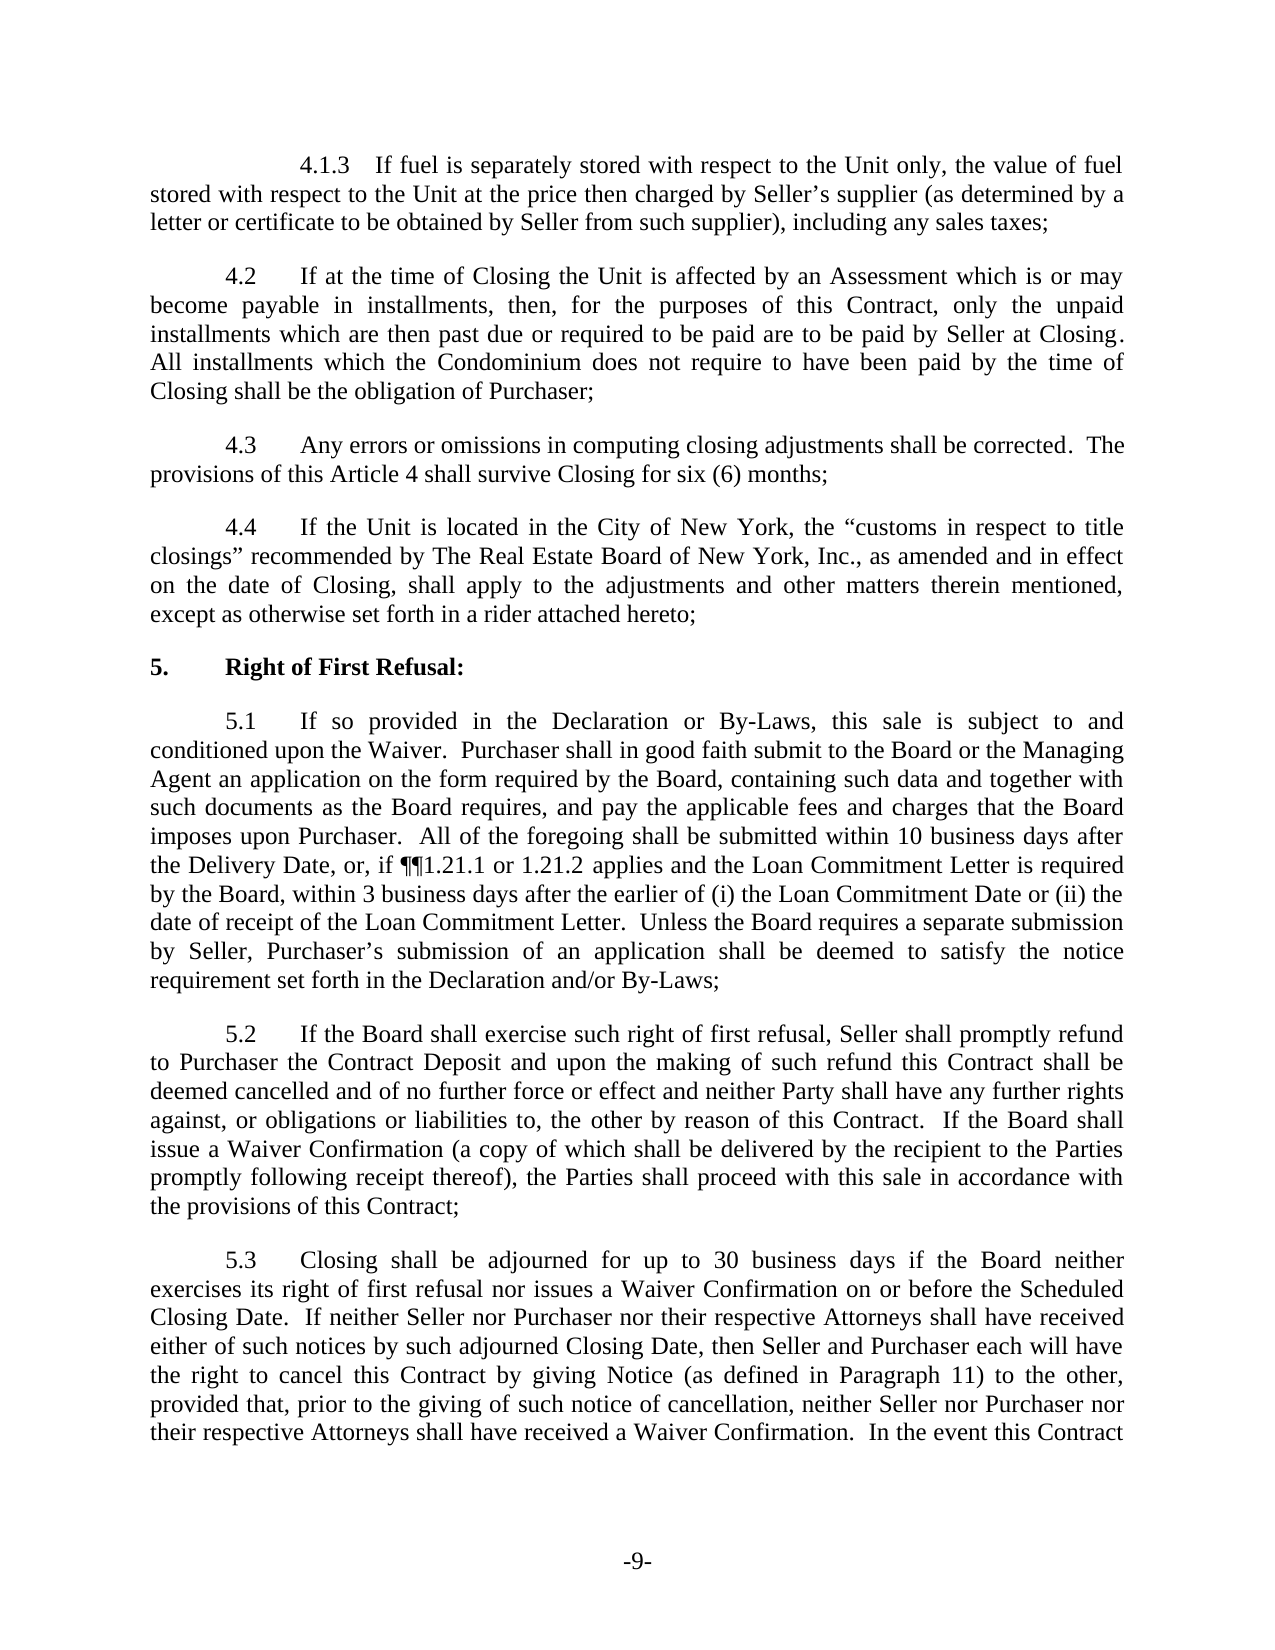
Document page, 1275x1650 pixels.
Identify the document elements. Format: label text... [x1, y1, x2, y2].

subtitle Closing shall be adjourned for up to 30 business days if the Board neither exercises its right of first refusal nor issues a Waiver Confirmation on or before the Scheduled Closing Date. If neither Seller nor Purchaser nor their respective Attorneys shall have received either of such notices by such adjourned Closing Date, then Seller and Purchaser each will have the right to cancel this Contract by giving Notice (as defined in Paragraph 11) to the other, provided that, prior to the giving of such notice of cancellation, neither Seller nor Purchaser nor their respective Attorneys shall have received a Waiver Confirmation. In the event this Contract [150, 1245, 1125, 1446]
subtitle If fuel is separately stored with respect to the Unit only, the value of fuel stored with respect to the Unit at the price then charged by Seller’s supplier (as determined by a letter or certificate to be obtained by Seller from such supplier), including any sales taxes; [150, 150, 1125, 236]
subtitle If so provided in the Declaration or By-Laws, this sale is subject to and conditioned upon the Waiver. Purchaser shall in good faith submit to the Board or the Managing Agent an application on the form required by the Board, containing such data and together with such documents as the Board requires, and pay the applicable fees and charges that the Board imposes upon Purchaser. All of the foregoing shall be submitted within 10 business days after the Delivery Date, or, if ¶¶1.21.1 or 1.21.2 applies and the Loan Commitment Letter is required by the Board, within 3 business days after the earlier of (i) the Loan Commitment Date or (ii) the date of receipt of the Loan Commitment Letter. Unless the Board requires a separate submission by Seller, Purchaser’s submission of an application shall be deemed to satisfy the notice requirement set forth in the Declaration and/or By-Laws; [150, 706, 1125, 994]
subtitle If at the time of Closing the Unit is affected by an Assessment which is or may become payable in installments, then, for the purposes of this Contract, only the unpaid installments which are then past due or required to be paid are to be paid by Seller at Closing. All installments which the Condominium does not require to have been paid by the time of Closing shall be the obligation of Purchaser; [150, 261, 1125, 405]
subtitle Right of First Refusal: [150, 652, 1125, 681]
subtitle If the Board shall exercise such right of first refusal, Seller shall promptly refund to Purchaser the Contract Deposit and upon the making of such refund this Contract shall be deemed cancelled and of no further force or effect and neither Party shall have any further rights against, or obligations or liabilities to, the other by reason of this Contract. If the Board shall issue a Waiver Confirmation (a copy of which shall be delivered by the recipient to the Parties promptly following receipt thereof), the Parties shall proceed with this sale in accordance with the provisions of this Contract; [150, 1019, 1125, 1220]
subtitle If the Unit is located in the City of New York, the “customs in respect to title closings” recommended by The Real Estate Board of New York, Inc., as amended and in effect on the date of Closing, shall apply to the adjustments and other matters therein mentioned, except as otherwise set forth in a rider attached hereto; [150, 512, 1125, 627]
subtitle Any errors or omissions in computing closing adjustments shall be corrected. The provisions of this Article 4 shall survive Closing for six (6) months; [150, 430, 1125, 487]
